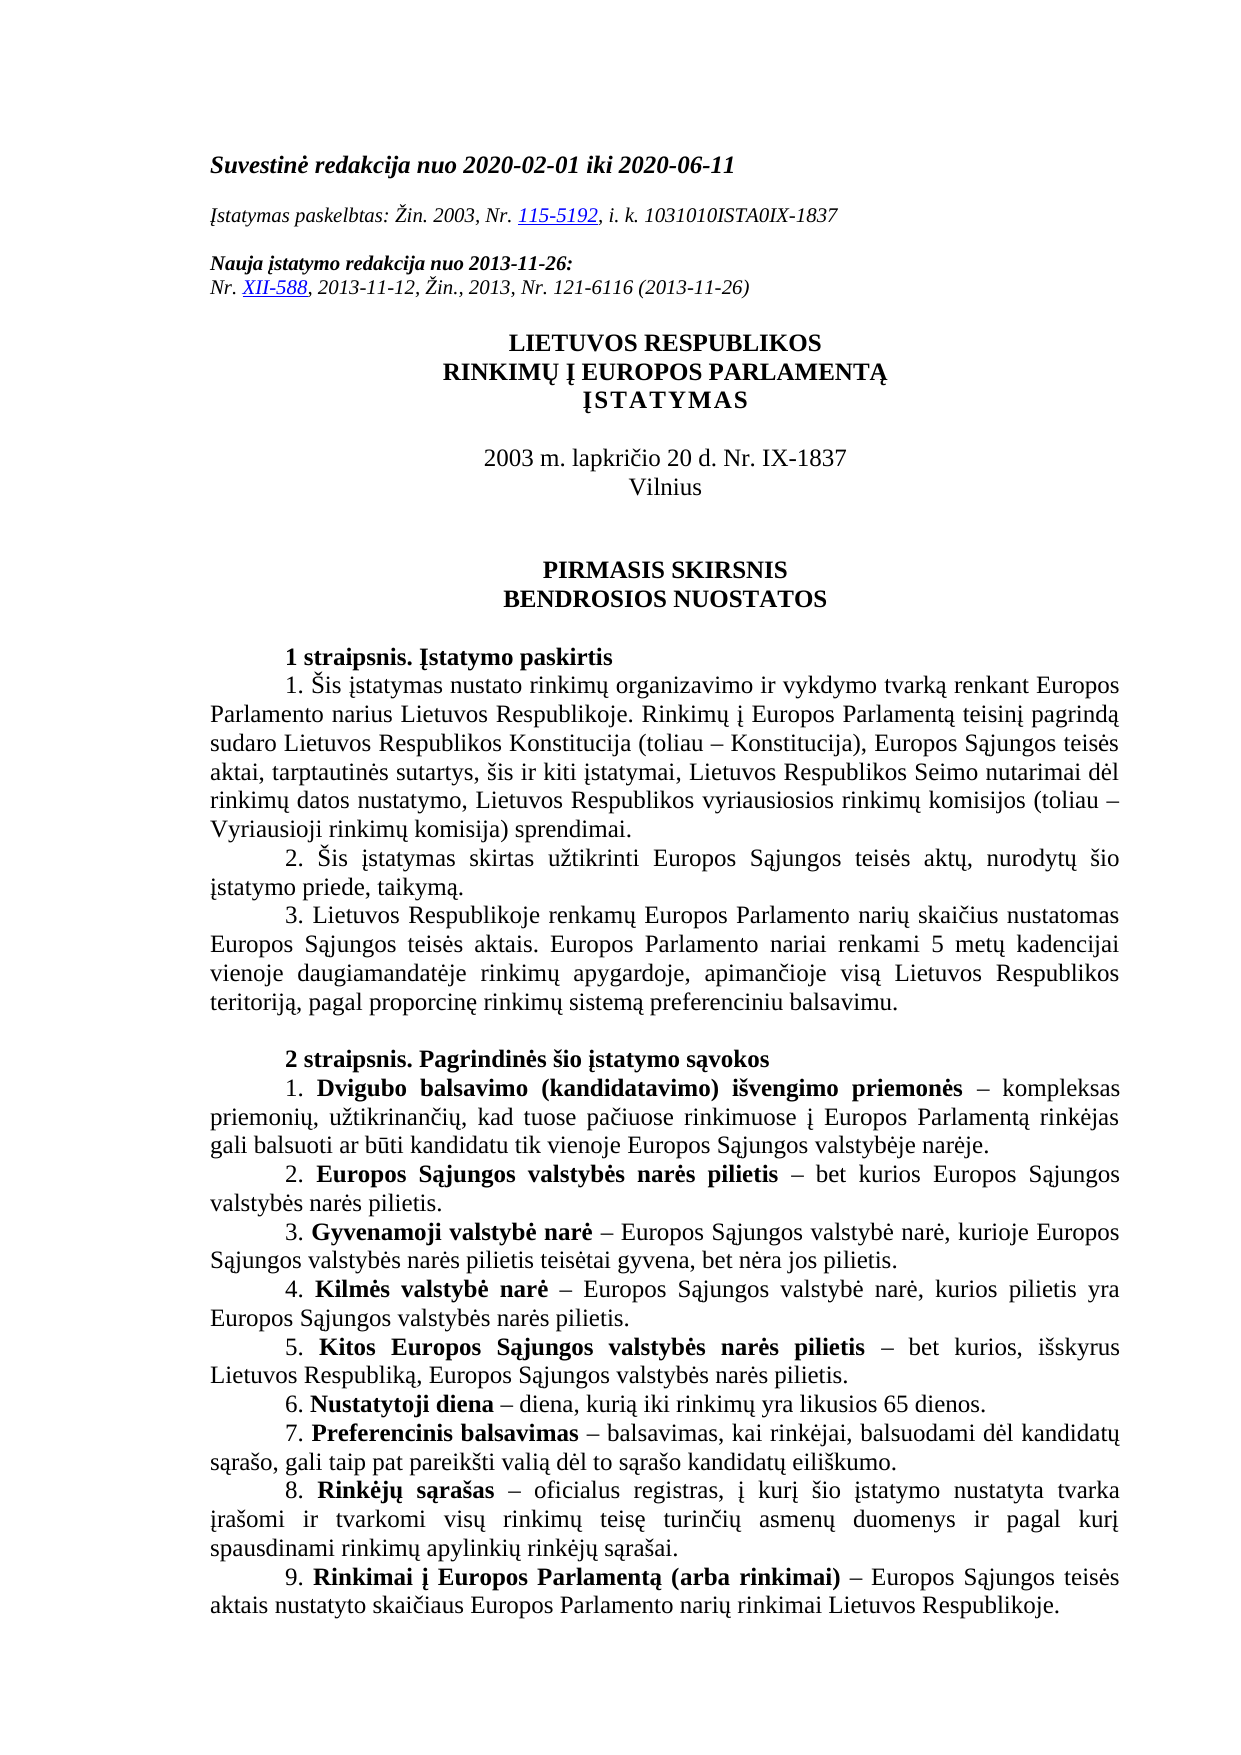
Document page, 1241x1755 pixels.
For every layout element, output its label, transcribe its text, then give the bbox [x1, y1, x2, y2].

text 1 straipsnis. Įstatymo paskirtis [210, 642, 1120, 670]
text 5. Kitos Europos Sąjungos valstybės narės pilietis – bet kurios, išskyrus Lietuvos Respubliką, Europos Sąjungos valstybės narės pilietis. [210, 1332, 1120, 1389]
text LIETUVOS RESPUBLIKOS [210, 328, 1120, 357]
text 3. Gyvenamoji valstybė narė – Europos Sąjungos valstybė narė, kurioje Europos Sąjungos valstybės narės pilietis teisėtai gyvena, bet nėra jos pilietis. [210, 1217, 1120, 1274]
text Įstatymas paskelbtas: Žin. 2003, Nr. 115-5192, i. k. 1031010ISTA0IX-1837 [210, 203, 1120, 227]
text 1. Dvigubo balsavimo (kandidatavimo) išvengimo priemonės – kompleksas priemonių, užtikrinančių, kad tuose pačiuose rinkimuose į Europos Parlamentą rinkėjas gali balsuoti ar būti kandidatu tik vienoje Europos Sąjungos valstybėje narėje. [210, 1073, 1120, 1159]
text 7. Preferencinis balsavimas – balsavimas, kai rinkėjai, balsuodami dėl kandidatų sąrašo, gali taip pat pareikšti valią dėl to sąrašo kandidatų eiliškumo. [210, 1418, 1120, 1475]
text 2003 m. lapkričio 20 d. Nr. IX-1837 Vilnius [210, 443, 1120, 500]
text 4. Kilmės valstybė narė – Europos Sąjungos valstybė narė, kurios pilietis yra Europos Sąjungos valstybės narės pilietis. [210, 1274, 1120, 1332]
text Suvestinė redakcija nuo 2020-02-01 iki 2020-06-11 [210, 150, 1120, 179]
text BENDROSIOS NUOSTATOS [210, 584, 1120, 613]
text Nauja įstatymo redakcija nuo 2013-11-26: [210, 251, 1120, 275]
text 9. Rinkimai į Europos Parlamentą (arba rinkimai) – Europos Sąjungos teisės aktais nustatyto skaičiaus Europos Parlamento narių rinkimai Lietuvos Respublikoje. [210, 1562, 1120, 1619]
text 8. Rinkėjų sąrašas – oficialus registras, į kurį šio įstatymo nustatyta tvarka įrašomi ir tvarkomi visų rinkimų teisę turinčių asmenų duomenys ir pagal kurį spausdinami rinkimų apylinkių rinkėjų sąrašai. [210, 1475, 1120, 1562]
text 3. Lietuvos Respublikoje renkamų Europos Parlamento narių skaičius nustatomas Europos Sąjungos teisės aktais. Europos Parlamento nariai renkami 5 metų kadencijai vienoje daugiamandatėje rinkimų apygardoje, apimančioje visą Lietuvos Respublikos teritoriją, pagal proporcinę rinkimų sistemą preferenciniu balsavimu. [210, 900, 1120, 1015]
text Nr. XII-588, 2013-11-12, Žin., 2013, Nr. 121-6116 (2013-11-26) [210, 275, 1120, 299]
text 2 straipsnis. Pagrindinės šio įstatymo sąvokos [210, 1044, 1120, 1073]
text 2. Europos Sąjungos valstybės narės pilietis – bet kurios Europos Sąjungos valstybės narės pilietis. [210, 1159, 1120, 1217]
text PIRMASIS SKIRSNIS [210, 555, 1120, 584]
text ĮSTATYMAS [210, 385, 1120, 414]
text 1. Šis įstatymas nustato rinkimų organizavimo ir vykdymo tvarką renkant Europos Parlamento narius Lietuvos Respublikoje. Rinkimų į Europos Parlamentą teisinį pagrindą sudaro Lietuvos Respublikos Konstitucija (toliau – Konstitucija), Europos Sąjungos teisės aktai, tarptautinės sutartys, šis ir kiti įstatymai, Lietuvos Respublikos Seimo nutarimai dėl rinkimų datos nustatymo, Lietuvos Respublikos vyriausiosios rinkimų komisijos (toliau – Vyriausioji rinkimų komisija) sprendimai. [210, 670, 1120, 843]
text RINKIMŲ Į EUROPOS PARLAMENTĄ [210, 357, 1120, 385]
text 6. Nustatytoji diena – diena, kurią iki rinkimų yra likusios 65 dienos. [210, 1389, 1120, 1418]
text 2. Šis įstatymas skirtas užtikrinti Europos Sąjungos teisės aktų, nurodytų šio įstatymo priede, taikymą. [210, 843, 1120, 900]
